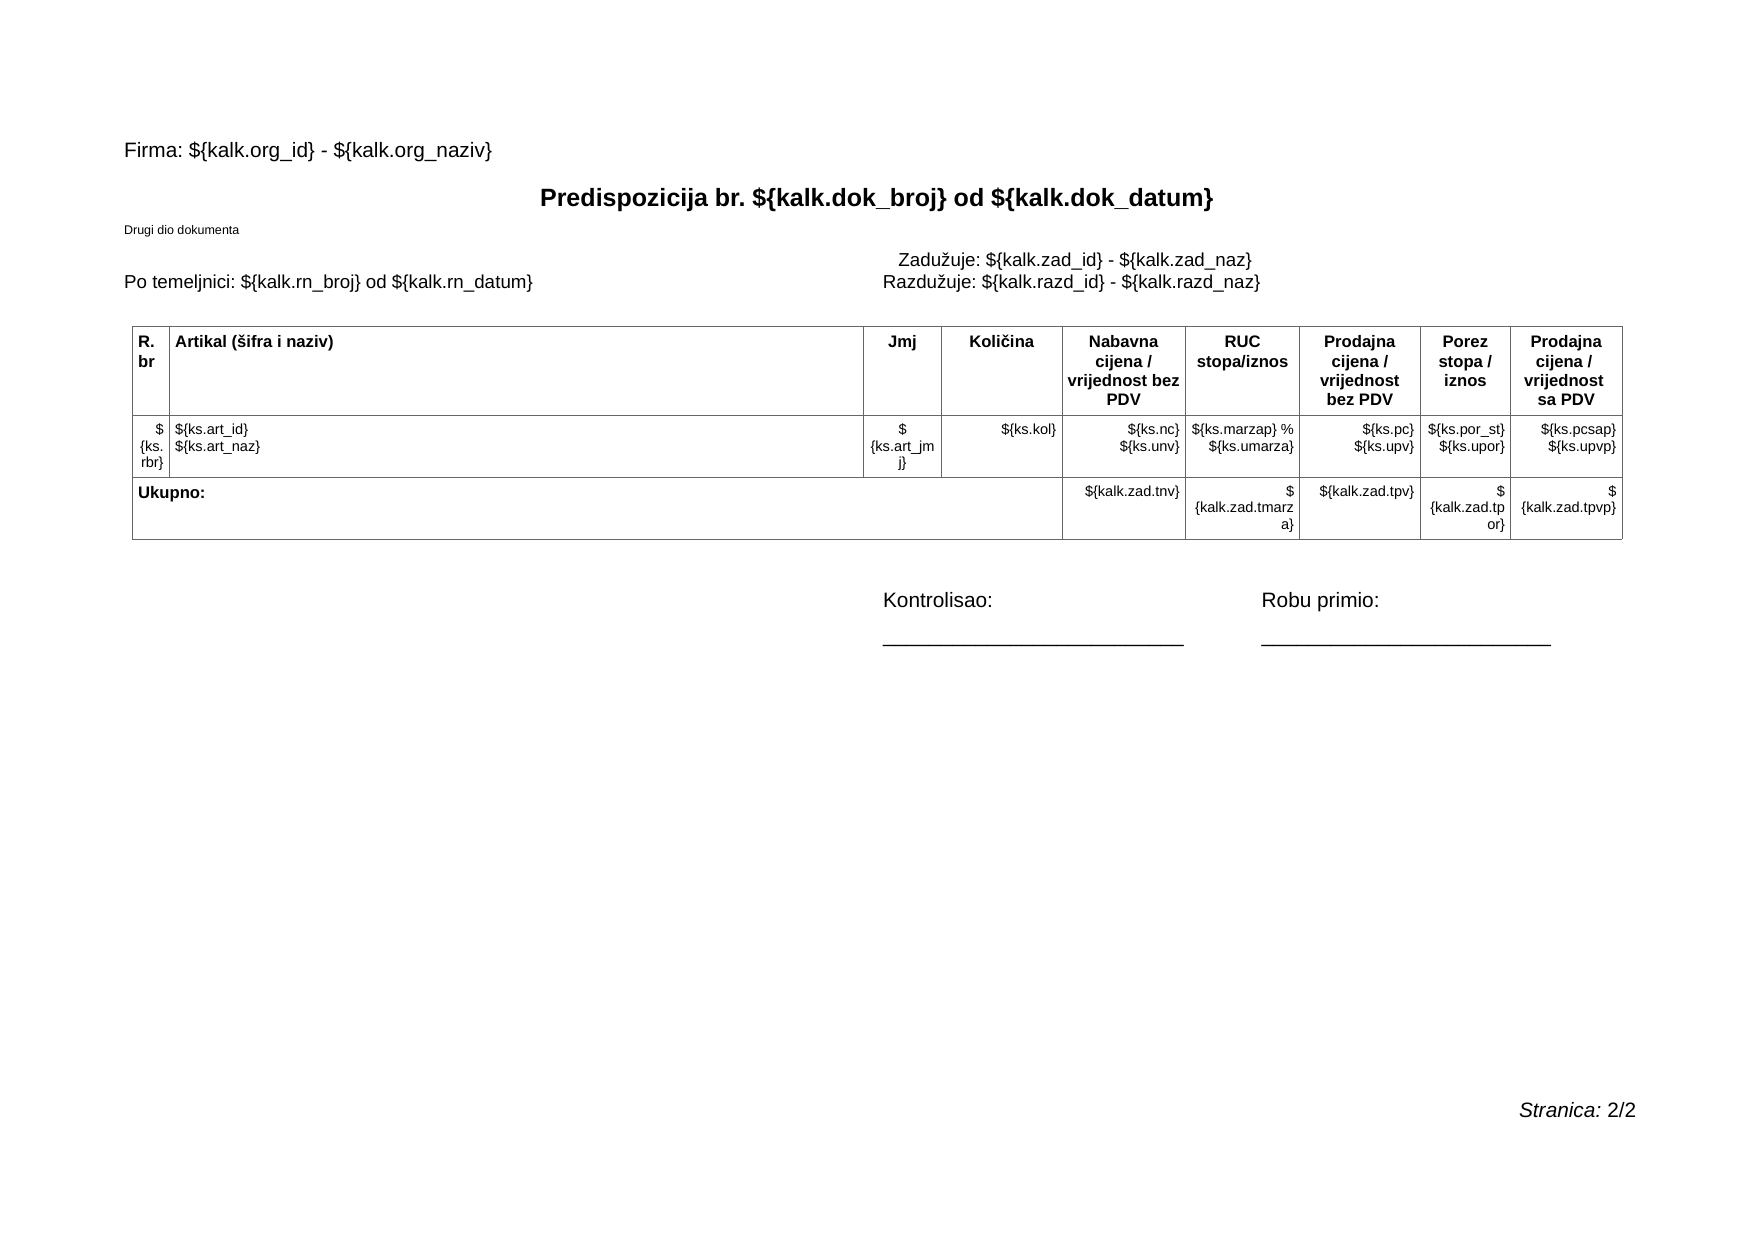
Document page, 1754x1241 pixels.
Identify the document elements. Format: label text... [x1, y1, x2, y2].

table_cell ${kalk.zad.tnv} [1063, 478, 1185, 538]
table_header [118, 582, 877, 617]
table_cell Drugi dio dokumenta [118, 217, 1636, 243]
table_cell _________________________ [1256, 617, 1636, 652]
table_header Robu primio: [1256, 582, 1469, 617]
table_header Količina [942, 327, 1062, 415]
table_cell ${kalk.zad.tpvp} [1511, 478, 1622, 538]
table_cell ${kalk.zad.tpv} [1300, 478, 1420, 538]
table_cell ${ks.por_st} ${ks.upor} [1421, 416, 1510, 477]
table_cell Ukupno: [133, 478, 1062, 538]
table_header [1470, 582, 1636, 617]
table_cell [118, 617, 877, 652]
table_header Prodajna cijena / vrijednost sa PDV [1511, 327, 1622, 415]
table_header Firma: ${kalk.org_id} - ${kalk.org_naziv} [118, 133, 1636, 177]
table_header RUC stopa/iznos [1186, 327, 1299, 415]
table_header Prodajna cijena / vrijednost bez PDV [1300, 327, 1420, 415]
table_cell ${ks.pcsap} ${ks.upvp} [1511, 416, 1622, 477]
table_cell ${kalk.zad.tmarza} [1186, 478, 1299, 538]
table_cell ${kalk.zad.tpor} [1421, 478, 1510, 538]
table_header Nabavna cijena / vrijednost bez PDV [1063, 327, 1185, 415]
table_cell ${ks.marzap} % ${ks.umarza} [1186, 416, 1299, 477]
table_cell Predispozicija br. ${kalk.dok_broj} od ${kalk.dok_datum} [118, 177, 1636, 217]
table_header Kontrolisao: [877, 582, 1256, 617]
table_cell Zadužuje: ${kalk.zad_id} - ${kalk.zad_naz} Razdužuje: ${kalk.razd_id} - ${kalk.razd_naz} [877, 243, 1636, 298]
table_header Artikal (šifra i naziv) [170, 327, 863, 415]
table_header Porez stopa / iznos [1421, 327, 1510, 415]
table_cell ${ks.art_id} ${ks.art_naz} [170, 416, 863, 477]
table_header R.br [133, 327, 169, 415]
table_cell ${ks.art_jmj} [864, 416, 941, 477]
table_cell ${ks.nc} ${ks.unv} [1063, 416, 1185, 477]
table_cell ${ks.pc} ${ks.upv} [1300, 416, 1420, 477]
table_cell Po temeljnici: ${kalk.rn_broj} od ${kalk.rn_datum} [118, 243, 877, 298]
table_cell __________________________ [877, 617, 1256, 652]
table_header Jmj [864, 327, 941, 415]
table_cell ${ks.kol} [942, 416, 1062, 477]
table_cell @table:table-row [#list kalk.zad.stavka as ks] @/table:table-row [/#list]${ks.rbr} [133, 416, 169, 477]
